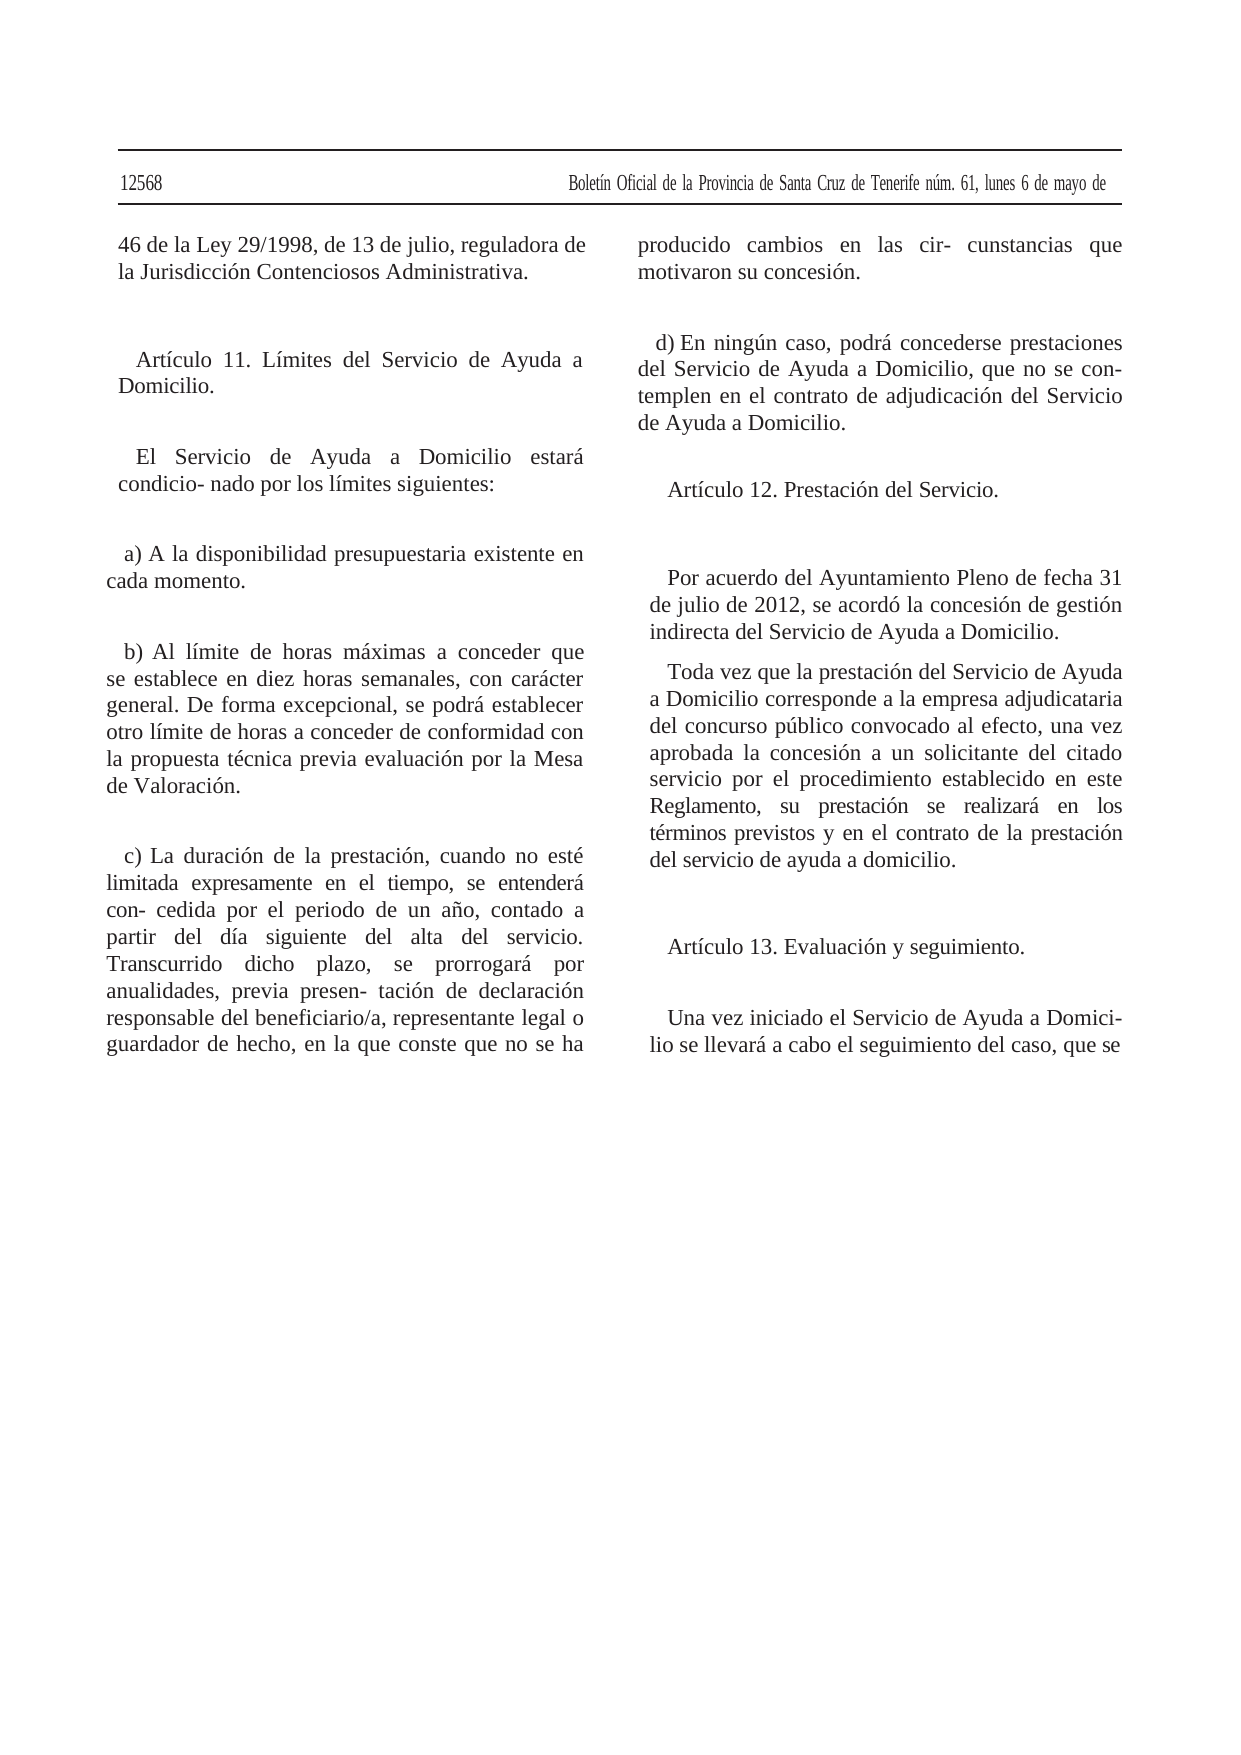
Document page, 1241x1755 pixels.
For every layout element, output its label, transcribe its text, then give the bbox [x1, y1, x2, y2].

list Al límite de horas máximas a conceder que se establece en diez horas semanales, con carácter general. De forma excepcional, se podrá establecer otro límite de horas a conceder de conformidad con la propuesta técnica previa evaluación por la Mesa de Valoración. [106, 638, 584, 798]
text Artículo 11. Límites del Servicio de Ayuda a Domicilio. [118, 346, 583, 399]
text Por acuerdo del Ayuntamiento Pleno de fecha 31 de julio de 2012, se acordó la concesión de gestión indirecta del Servicio de Ayuda a Domicilio. [649, 564, 1123, 644]
list La duración de la prestación, cuando no esté limitada expresamente en el tiempo, se entenderá con- cedida por el periodo de un año, contado a partir del día siguiente del alta del servicio. Transcurrido dicho plazo, se prorrogará por anualidades, previa presen- tación de declaración responsable del beneficiario/a, representante legal o guardador de hecho, en la que conste que no se ha [106, 842, 584, 1057]
text Una vez iniciado el Servicio de Ayuda a Domici- lio se llevará a cabo el seguimiento del caso, que se [649, 1004, 1123, 1057]
text Toda vez que la prestación del Servicio de Ayuda a Domicilio corresponde a la empresa adjudicataria del concurso público convocado al efecto, una vez aprobada la concesión a un solicitante del citado servicio por el procedimiento establecido en este Reglamento, su prestación se realizará en los términos previstos y en el contrato de la prestación del servicio de ayuda a domicilio. [649, 658, 1123, 872]
text 46 de la Ley 29/1998, de 13 de julio, reguladora de la Jurisdicción Contenciosos Administrativa. [118, 232, 593, 285]
list En ningún caso, podrá concederse prestaciones del Servicio de Ayuda a Domicilio, que no se con- templen en el contrato de adjudicación del Servicio de Ayuda a Domicilio. [638, 328, 1123, 436]
text El Servicio de Ayuda a Domicilio estará condicio- nado por los límites siguientes: [118, 443, 583, 496]
text Artículo 12. Prestación del Servicio. [667, 476, 1134, 503]
list producido cambios en las cir- cunstancias que motivaron su concesión. [638, 232, 1123, 285]
text Artículo 13. Evaluación y seguimiento. [667, 933, 1134, 959]
list A la disponibilidad presupuestaria existente en cada momento. [106, 540, 584, 594]
